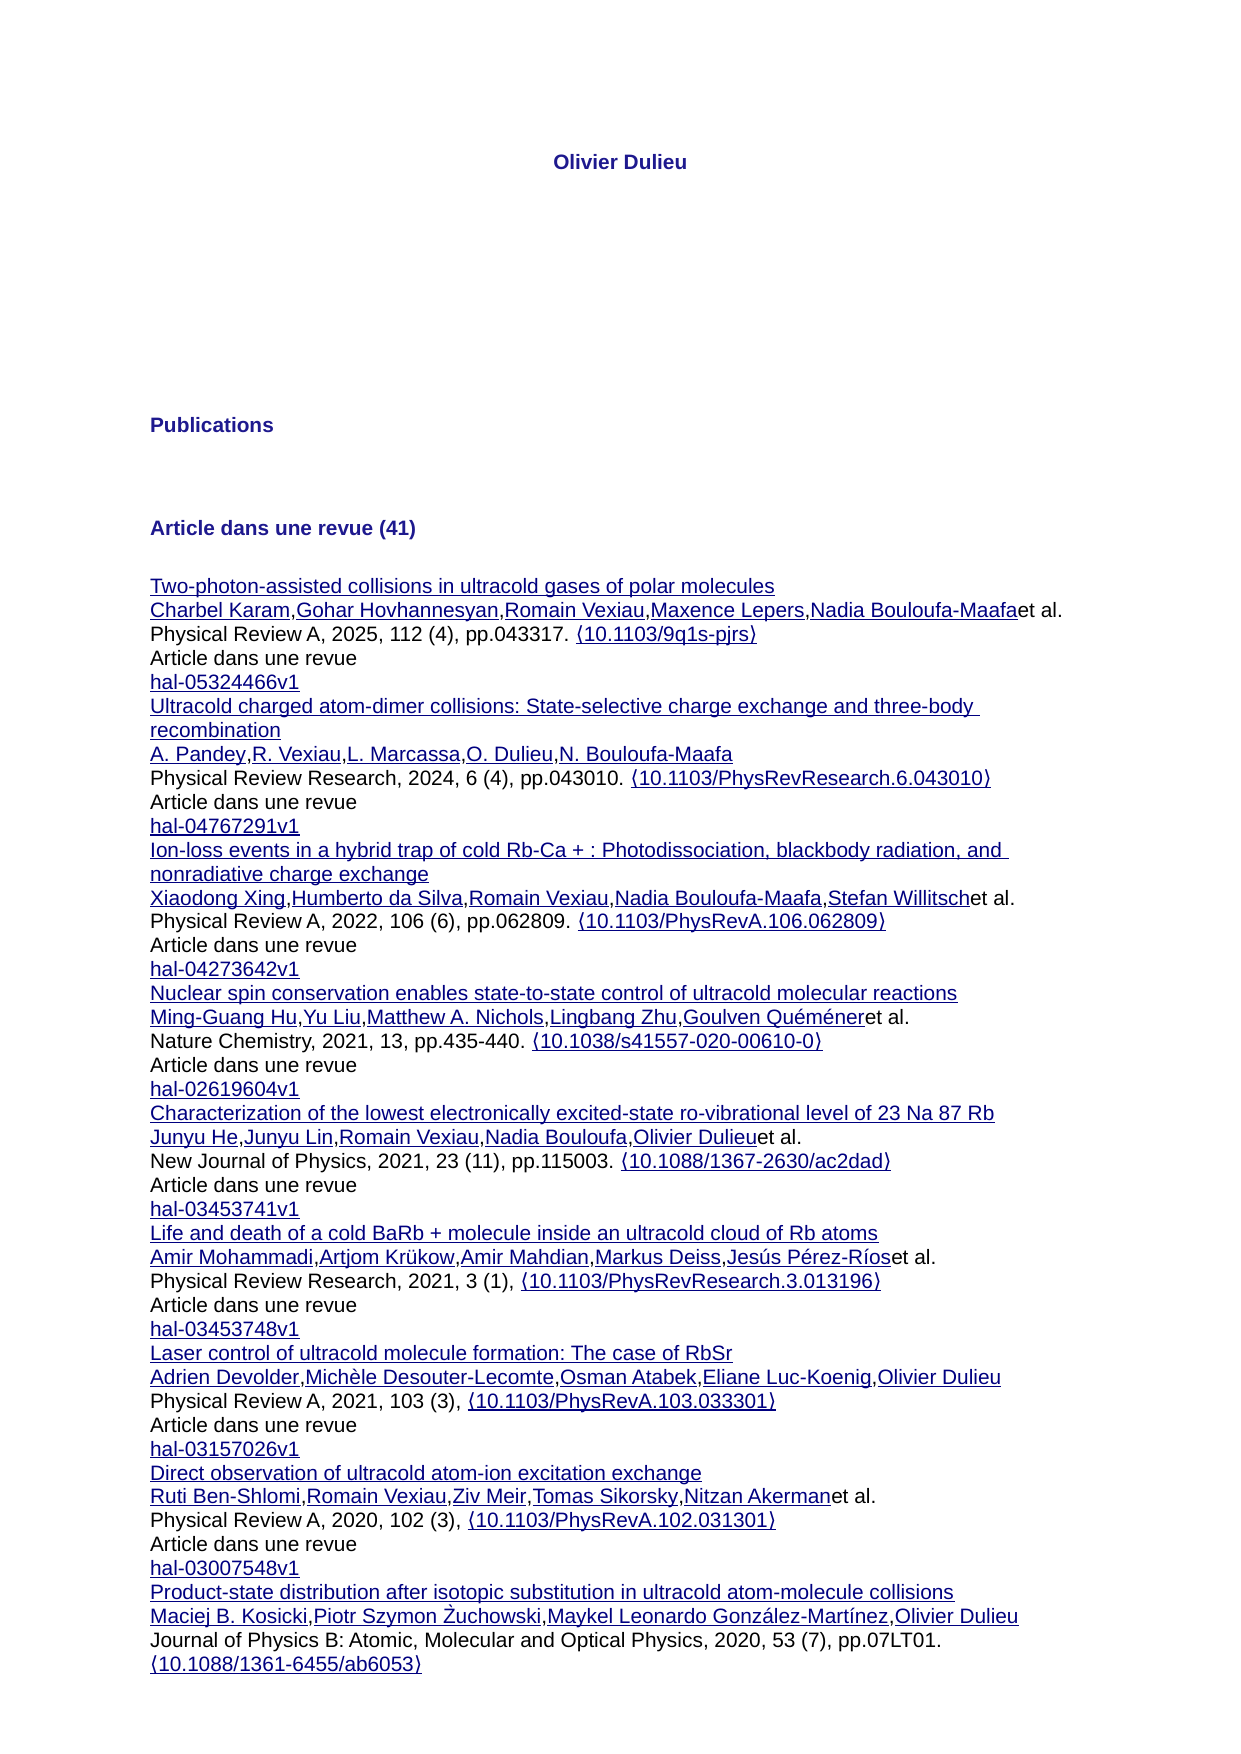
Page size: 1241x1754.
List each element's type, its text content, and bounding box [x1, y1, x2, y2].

subtitle Olivier Dulieu [150, 150, 1090, 174]
table_cell Nuclear spin conservation enables state-to-state control of ultracold molecular reactions Ming-Guang Hu,Yu Liu,Matthew A. Nichols,Lingbang Zhu,Goulven Quéméneret al. Nature Chemistry, 2021, 13, pp.435-440. ⟨10.1038/s41557-020-00610-0⟩ Article dans une revue hal-02619604v1 [150, 981, 1090, 1101]
table_header Two-photon-assisted collisions in ultracold gases of polar molecules Charbel Karam,Gohar Hovhannesyan,Romain Vexiau,Maxence Lepers,Nadia Bouloufa-Maafaet al. Physical Review A, 2025, 112 (4), pp.043317. ⟨10.1103/9q1s-pjrs⟩ Article dans une revue hal-05324466v1 [150, 574, 1090, 694]
table_cell Ultracold charged atom-dimer collisions: State-selective charge exchange and three-body recombination A. Pandey,R. Vexiau,L. Marcassa,O. Dulieu,N. Bouloufa-Maafa Physical Review Research, 2024, 6 (4), pp.043010. ⟨10.1103/PhysRevResearch.6.043010⟩ Article dans une revue hal-04767291v1 [150, 694, 1090, 837]
table_cell Direct observation of ultracold atom-ion excitation exchange Ruti Ben-Shlomi,Romain Vexiau,Ziv Meir,Tomas Sikorsky,Nitzan Akermanet al. Physical Review A, 2020, 102 (3), ⟨10.1103/PhysRevA.102.031301⟩ Article dans une revue hal-03007548v1 [150, 1460, 1090, 1580]
subtitle Article dans une revue (41) [150, 516, 1090, 539]
table_cell Product-state distribution after isotopic substitution in ultracold atom-molecule collisions Maciej B. Kosicki,Piotr Szymon Z̀uchowski,Maykel Leonardo González-Martínez,Olivier Dulieu Journal of Physics B: Atomic, Molecular and Optical Physics, 2020, 53 (7), pp.07LT01. ⟨10.1088/1361-6455/ab6053⟩ [150, 1580, 1090, 1676]
subtitle Publications [150, 412, 1090, 436]
table_cell Characterization of the lowest electronically excited-state ro-vibrational level of 23 Na 87 Rb Junyu He,Junyu Lin,Romain Vexiau,Nadia Bouloufa,Olivier Dulieuet al. New Journal of Physics, 2021, 23 (11), pp.115003. ⟨10.1088/1367-2630/ac2dad⟩ Article dans une revue hal-03453741v1 [150, 1101, 1090, 1221]
table_cell Life and death of a cold BaRb + molecule inside an ultracold cloud of Rb atoms Amir Mohammadi,Artjom Krükow,Amir Mahdian,Markus Deiss,Jesús Pérez-Ríoset al. Physical Review Research, 2021, 3 (1), ⟨10.1103/PhysRevResearch.3.013196⟩ Article dans une revue hal-03453748v1 [150, 1221, 1090, 1341]
table_cell Ion-loss events in a hybrid trap of cold Rb-Ca + : Photodissociation, blackbody radiation, and nonradiative charge exchange Xiaodong Xing,Humberto da Silva,Romain Vexiau,Nadia Bouloufa-Maafa,Stefan Willitschet al. Physical Review A, 2022, 106 (6), pp.062809. ⟨10.1103/PhysRevA.106.062809⟩ Article dans une revue hal-04273642v1 [150, 838, 1090, 981]
table_cell Laser control of ultracold molecule formation: The case of RbSr Adrien Devolder,Michèle Desouter-Lecomte,Osman Atabek,Eliane Luc-Koenig,Olivier Dulieu Physical Review A, 2021, 103 (3), ⟨10.1103/PhysRevA.103.033301⟩ Article dans une revue hal-03157026v1 [150, 1341, 1090, 1460]
